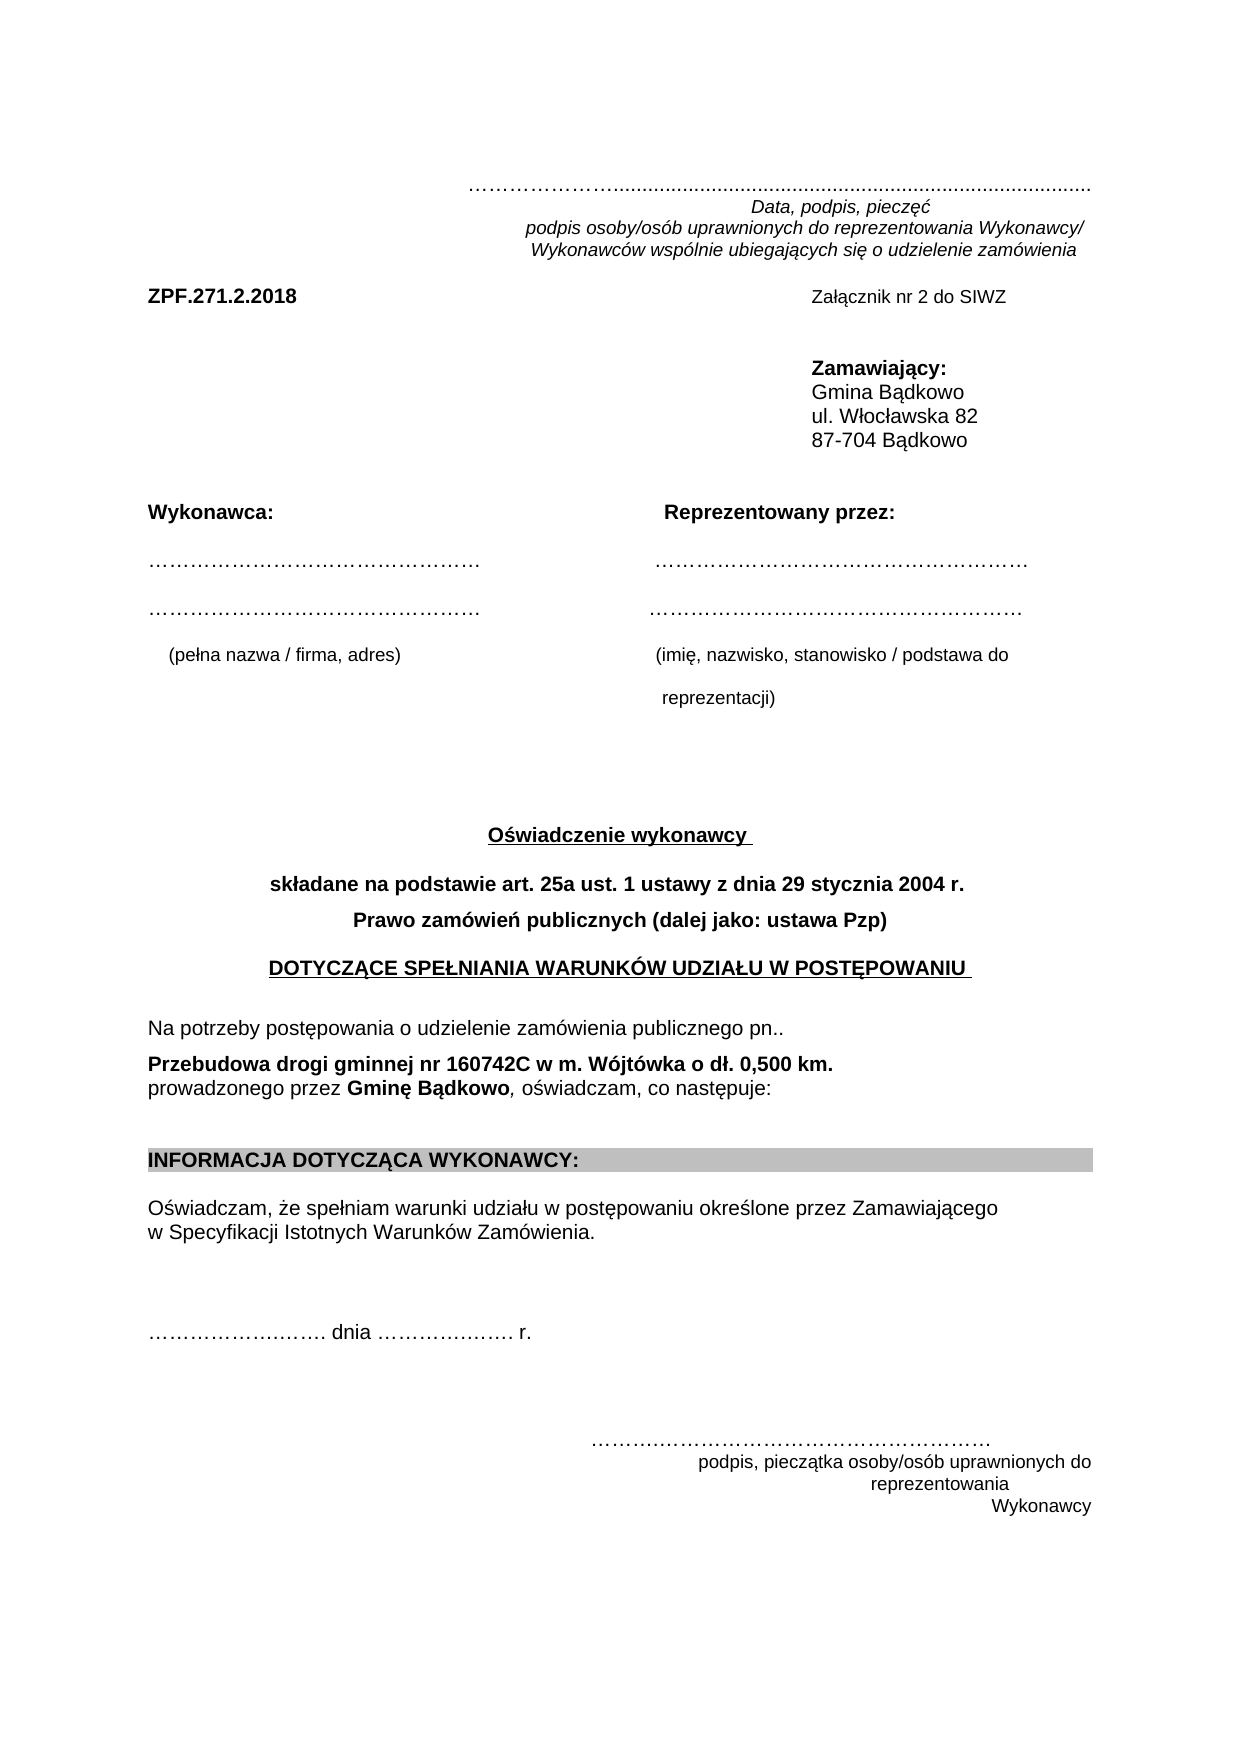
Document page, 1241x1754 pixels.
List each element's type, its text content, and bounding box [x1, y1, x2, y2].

text ……….………………………………………… [148, 1427, 1093, 1451]
text Oświadczenie wykonawcy [148, 823, 1093, 847]
text Data, podpis, pieczęć podpis osoby/osób uprawnionych do reprezentowania Wykonawcy/ Wykonawców wspólnie ubiegających się o udzielenie zamówienia [516, 196, 1093, 260]
text Na potrzeby postępowania o udzielenie zamówienia publicznego pn.. [148, 1016, 1093, 1040]
text ………………………………………… ……………………………………………… ………………………………………… ……………………………………………… [148, 548, 1085, 619]
text Przebudowa drogi gminnej nr 160742C w m. Wójtówka o dł. 0,500 km. [148, 1052, 1093, 1076]
text Wykonawca: Reprezentowany przez: [148, 500, 1093, 524]
text ZPF.271.2.2018 Załącznik nr 2 do SIWZ [148, 284, 1093, 308]
text …………………................................................................................... [148, 172, 1093, 196]
text DOTYCZĄCE SPEŁNIANIA WARUNKÓW UDZIAŁU W POSTĘPOWANIU [148, 956, 1093, 980]
text składane na podstawie art. 25a ust. 1 ustawy z dnia 29 stycznia 2004 r. [148, 872, 1093, 896]
text INFORMACJA DOTYCZĄCA WYKONAWCY: [148, 1148, 1093, 1172]
text ……………….……. dnia ………….……. r. [148, 1319, 1093, 1343]
text Oświadczam, że spełniam warunki udziału w postępowaniu określone przez Zamawiającego w Specyfikacji Istotnych Warunków Zamówienia. [148, 1172, 1093, 1319]
text prowadzonego przez Gminę Bądkowo, oświadczam, co następuje: [148, 1076, 1093, 1100]
text Zamawiający: Gmina Bądkowo ul. Włocławska 82 87-704 Bądkowo [811, 356, 1093, 452]
text podpis, pieczątka osoby/osób uprawnionych do reprezentowania Wykonawcy [148, 1451, 1093, 1566]
text (pełna nazwa / firma, adres) (imię, nazwisko, stanowisko / podstawa do reprezentacji) [148, 643, 1085, 751]
text Prawo zamówień publicznych (dalej jako: ustawa Pzp) [148, 908, 1093, 932]
